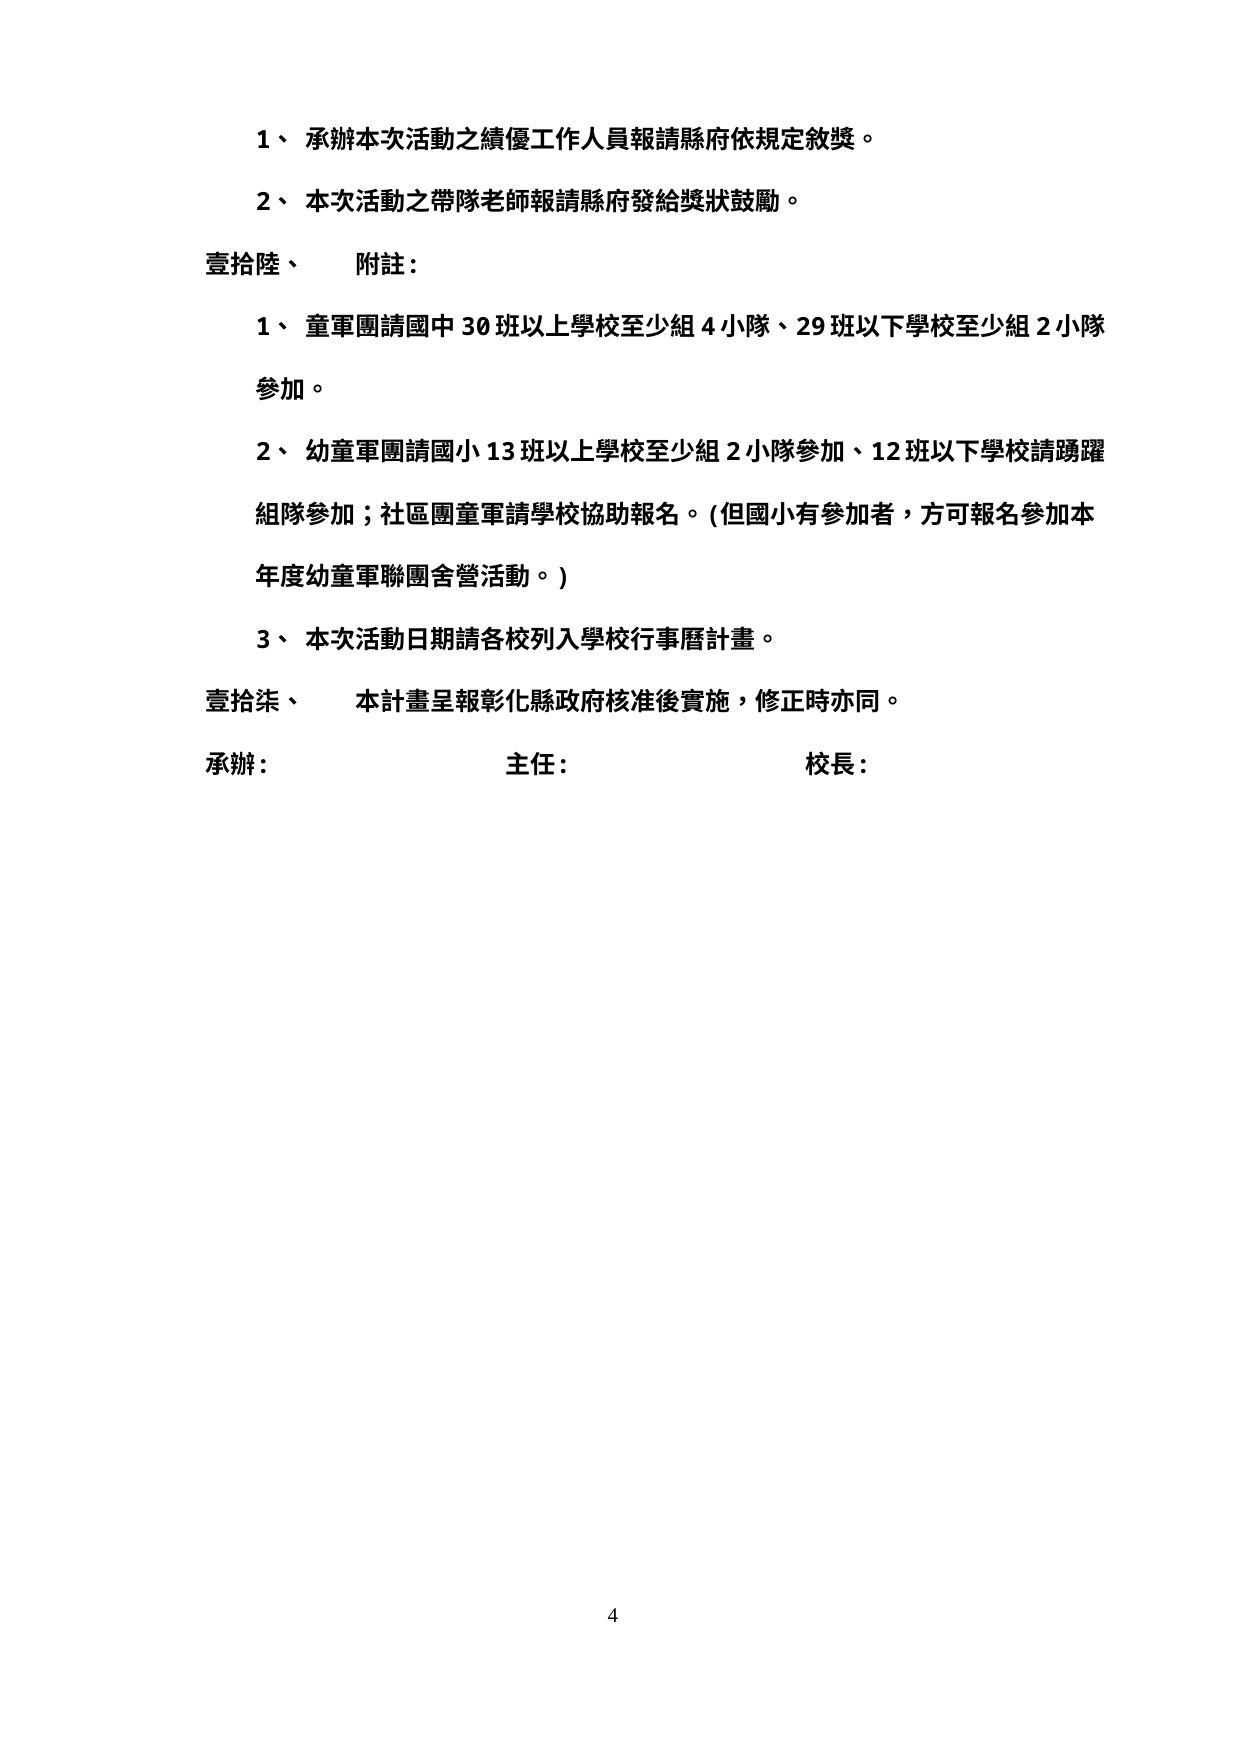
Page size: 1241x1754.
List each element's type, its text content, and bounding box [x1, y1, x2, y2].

list 附註: [206, 221, 1107, 283]
list 本次活動日期請各校列入學校行事曆計畫。 [256, 596, 1107, 658]
text 承辦: 主任: 校長: [206, 721, 1107, 783]
list 童軍團請國中30班以上學校至少組4小隊、29班以下學校至少組2小隊參加。 [256, 283, 1107, 408]
list 幼童軍團請國小13班以上學校至少組2小隊參加、12班以下學校請踴躍組隊參加；社區團童軍請學校協助報名。(但國小有參加者，方可報名參加本年度幼童軍聯團舍營活動。) [256, 408, 1107, 596]
list 本次活動之帶隊老師報請縣府發給獎狀鼓勵。 [256, 158, 1107, 221]
list 本計畫呈報彰化縣政府核准後實施，修正時亦同。 [206, 658, 1107, 721]
list 承辦本次活動之績優工作人員報請縣府依規定敘獎。 [256, 96, 1107, 158]
